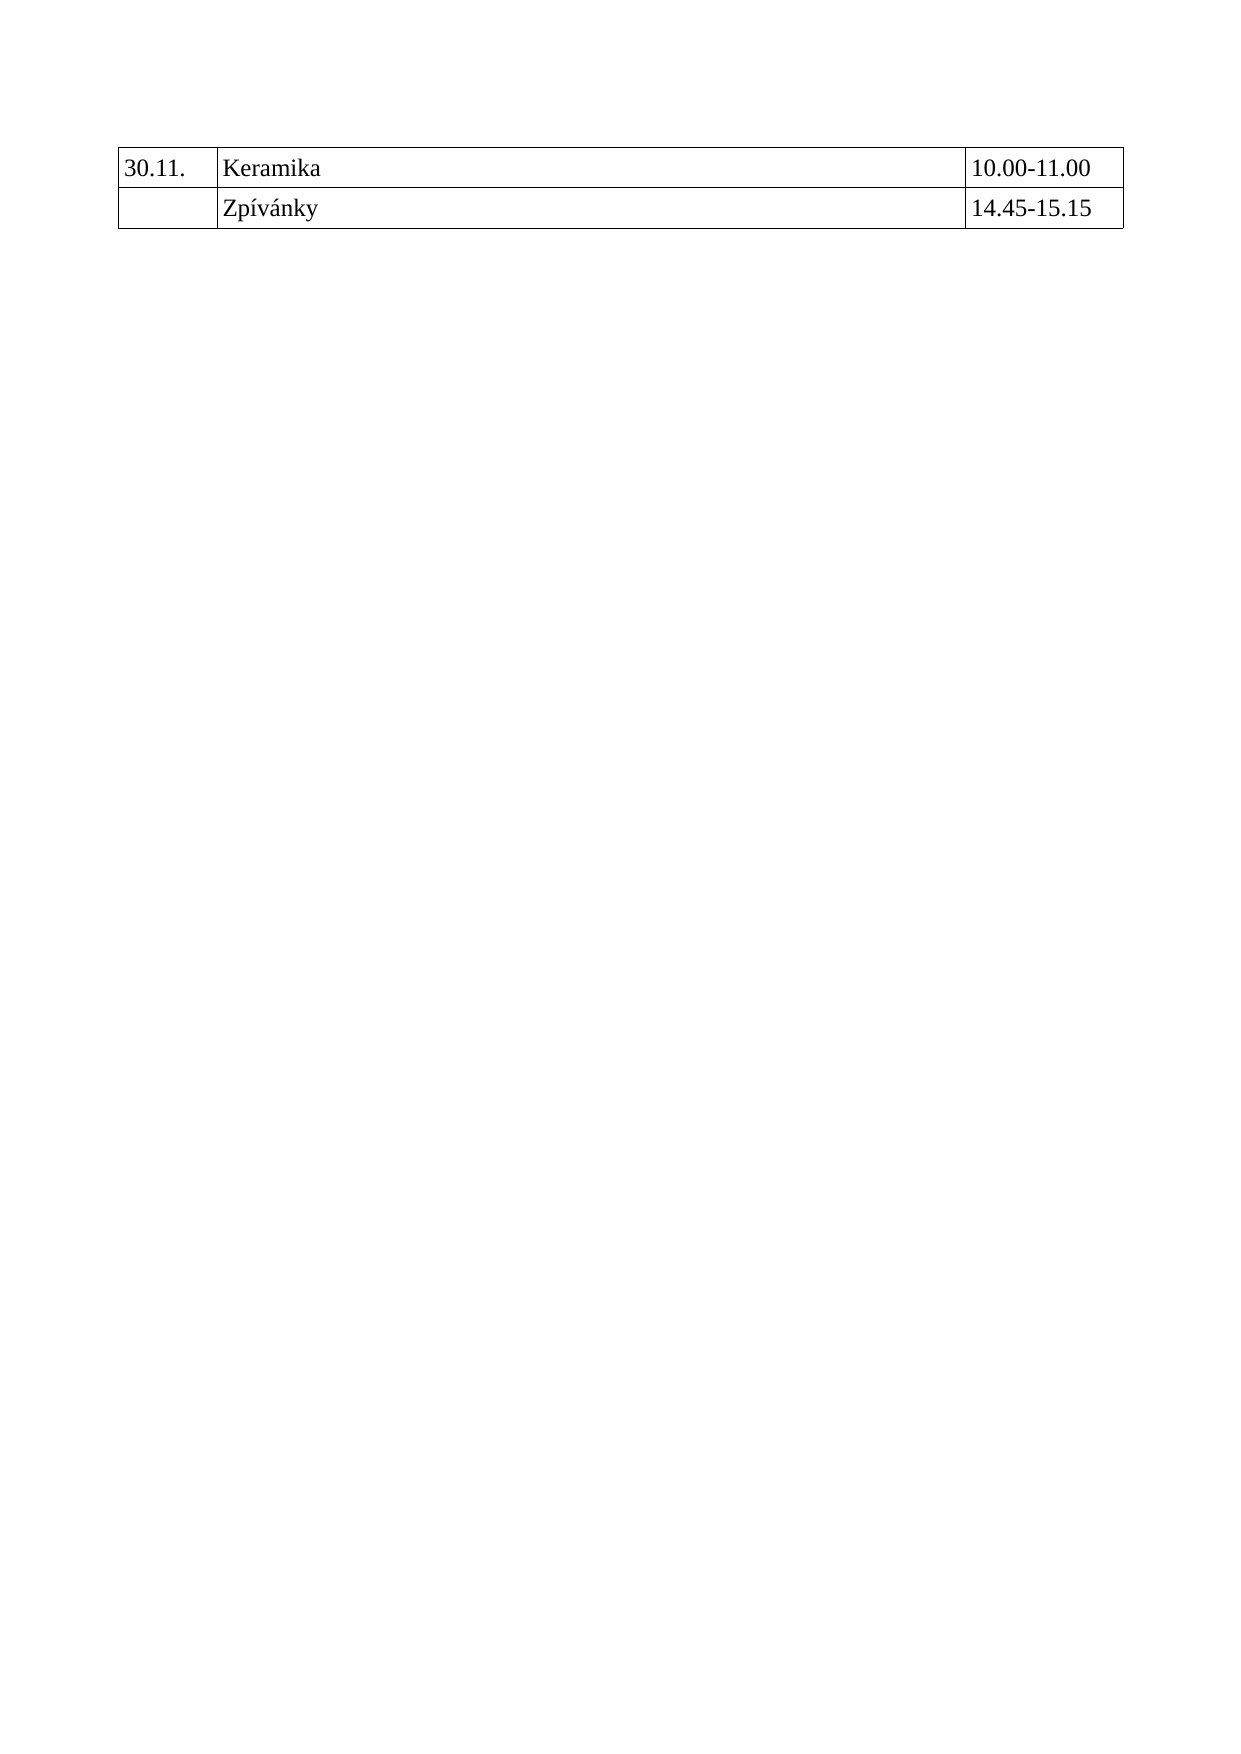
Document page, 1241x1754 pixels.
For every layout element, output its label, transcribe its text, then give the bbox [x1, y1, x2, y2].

table_cell 14.45-15.15 [966, 188, 1123, 227]
table_cell [119, 188, 217, 227]
table_header Keramika [218, 148, 965, 187]
table_header 10.00-11.00 [966, 148, 1123, 187]
table_cell Zpívánky [218, 188, 965, 227]
table_header 30.11. [119, 148, 217, 187]
